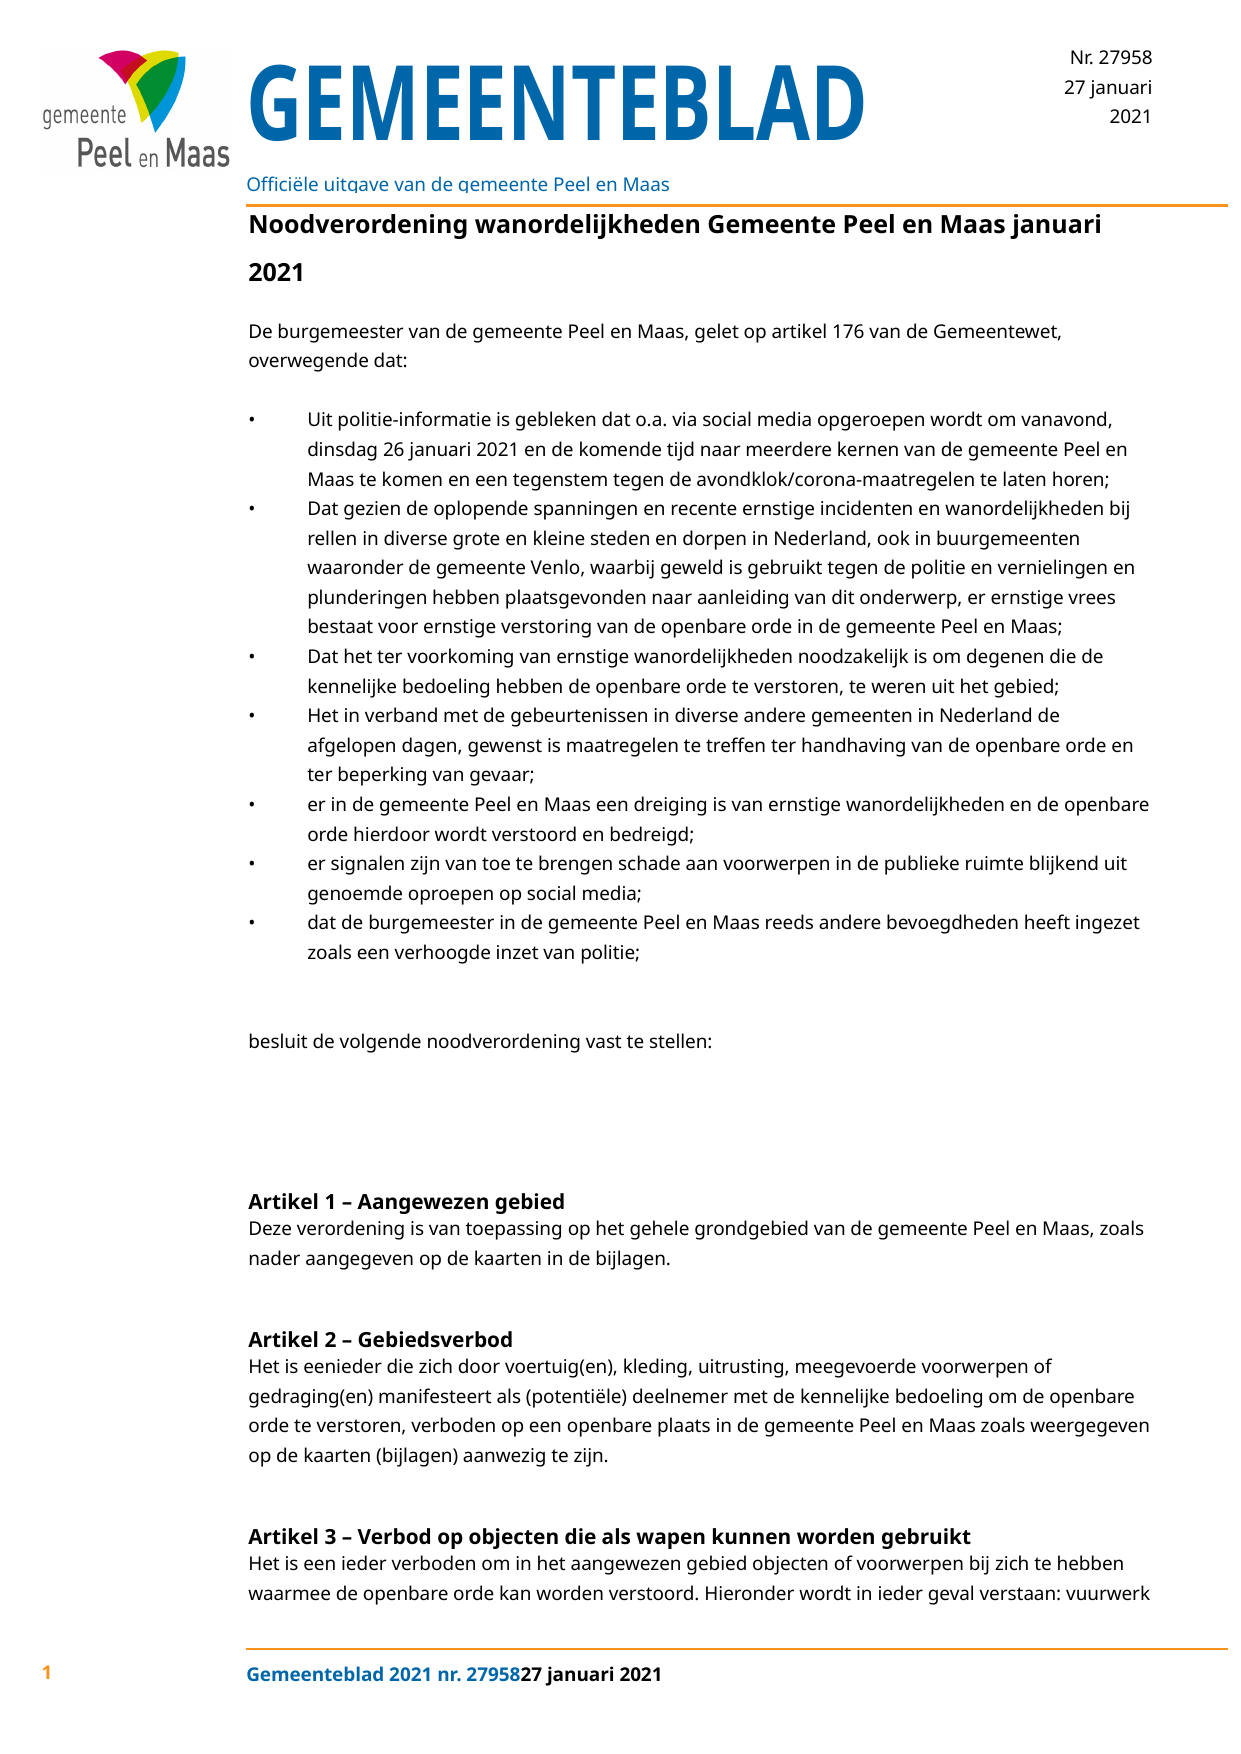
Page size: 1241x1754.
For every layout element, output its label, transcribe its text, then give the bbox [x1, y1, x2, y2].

text Het is eenieder die zich door voertuig(en), kleding, uitrusting, meegevoerde voorwerpen of gedraging(en) manifesteert als (potentiële) deelnemer met de kennelijke bedoeling om de openbare orde te verstoren, verboden op een openbare plaats in de gemeente Peel en Maas zoals weergegeven op de kaarten (bijlagen) aanwezig te zijn. [248, 1353, 1152, 1468]
list er signalen zijn van toe te brengen schade aan voorwerpen in de publieke ruimte blijkend uit genoemde oproepen op social media; [248, 850, 1152, 906]
text Deze verordening is van toepassing op het gehele grondgebied van de gemeente Peel en Maas, zoals nader aangegeven op de kaarten in de bijlagen. [248, 1215, 1152, 1271]
list Uit politie-informatie is gebleken dat o.a. via social media opgeroepen wordt om vanavond, dinsdag 26 januari 2021 en de komende tijd naar meerdere kernen van de gemeente Peel en Maas te komen en een tegenstem tegen de avondklok/corona-maatregelen te laten horen; [248, 407, 1152, 492]
text Artikel 3 – Verbod op objecten die als wapen kunnen worden gebruikt [248, 1522, 1152, 1550]
picture [41, 47, 231, 172]
text Het is een ieder verboden om in het aangewezen gebied objecten of voorwerpen bij zich te hebben waarmee de openbare orde kan worden verstoord. Hieronder wordt in ieder geval verstaan: vuurwerk [248, 1550, 1152, 1606]
list Dat het ter voorkoming van ernstige wanordelijkheden noodzakelijk is om degenen die de kennelijke bedoeling hebben de openbare orde te verstoren, te weren uit het gebied; [248, 643, 1152, 699]
text Noodverordening wanordelijkheden Gemeente Peel en Maas januari 2021 [248, 207, 1152, 288]
list er in de gemeente Peel en Maas een dreiging is van ernstige wanordelijkheden en de openbare orde hierdoor wordt verstoord en bedreigd; [248, 791, 1152, 847]
text besluit de volgende noodverordening vast te stellen: [248, 1028, 1152, 1054]
text Artikel 1 – Aangewezen gebied [248, 1187, 1152, 1215]
text De burgemeester van de gemeente Peel en Maas, gelet op artikel 176 van de Gemeentewet, overwegende dat: [248, 318, 1152, 373]
text Artikel 2 – Gebiedsverbod [248, 1325, 1152, 1353]
list Dat gezien de oplopende spanningen en recente ernstige incidenten en wanordelijkheden bij rellen in diverse grote en kleine steden en dorpen in Nederland, ook in buurgemeenten waaronder de gemeente Venlo, waarbij geweld is gebruikt tegen de politie en vernielingen en plunderingen hebben plaatsgevonden naar aanleiding van dit onderwerp, er ernstige vrees bestaat voor ernstige verstoring van de openbare orde in de gemeente Peel en Maas; [248, 495, 1152, 639]
list dat de burgemeester in de gemeente Peel en Maas reeds andere bevoegdheden heeft ingezet zoals een verhoogde inzet van politie; [248, 909, 1152, 965]
list Het in verband met de gebeurtenissen in diverse andere gemeenten in Nederland de afgelopen dagen, gewenst is maatregelen te treffen ter handhaving van de openbare orde en ter beperking van gevaar; [248, 702, 1152, 787]
